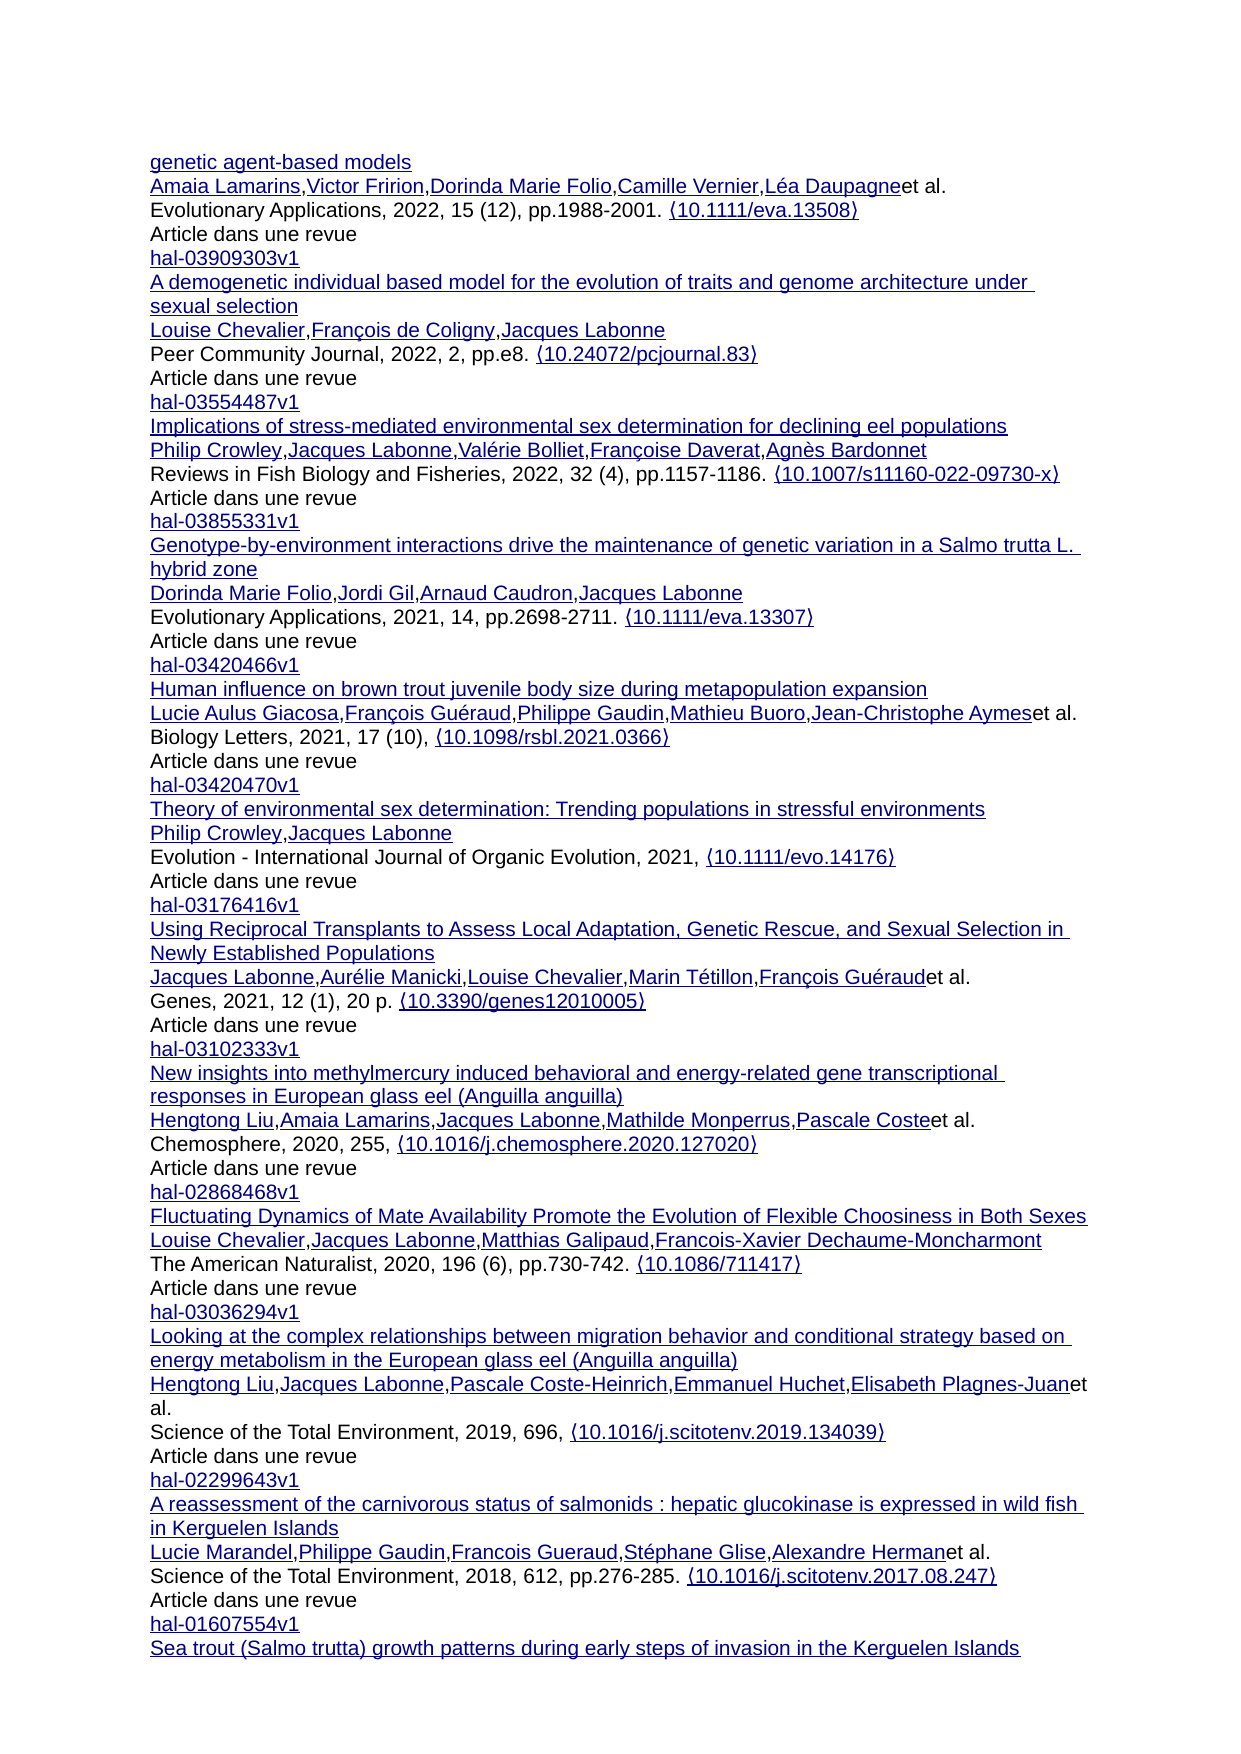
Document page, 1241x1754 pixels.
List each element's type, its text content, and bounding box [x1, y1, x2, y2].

table_cell genetic agent‐based models Amaia Lamarins,Victor Fririon,Dorinda Marie Folio,Camille Vernier,Léa Daupagneet al. Evolutionary Applications, 2022, 15 (12), pp.1988-2001. ⟨10.1111/eva.13508⟩ Article dans une revue hal-03909303v1 [150, 150, 1090, 270]
table_cell Sea trout (Salmo trutta) growth patterns during early steps of invasion in the Kerguelen Islands [150, 1635, 1090, 1659]
table_cell New insights into methylmercury induced behavioral and energy-related gene transcriptional responses in European glass eel (Anguilla anguilla) Hengtong Liu,Amaia Lamarins,Jacques Labonne,Mathilde Monperrus,Pascale Costeet al. Chemosphere, 2020, 255, ⟨10.1016/j.chemosphere.2020.127020⟩ Article dans une revue hal-02868468v1 [150, 1060, 1090, 1204]
table_cell Genotype‐by‐environment interactions drive the maintenance of genetic variation in a Salmo trutta L. hybrid zone Dorinda Marie Folio,Jordi Gil,Arnaud Caudron,Jacques Labonne Evolutionary Applications, 2021, 14, pp.2698-2711. ⟨10.1111/eva.13307⟩ Article dans une revue hal-03420466v1 [150, 533, 1090, 677]
table_cell Implications of stress-mediated environmental sex determination for declining eel populations Philip Crowley,Jacques Labonne,Valérie Bolliet,Françoise Daverat,Agnès Bardonnet Reviews in Fish Biology and Fisheries, 2022, 32 (4), pp.1157-1186. ⟨10.1007/s11160-022-09730-x⟩ Article dans une revue hal-03855331v1 [150, 414, 1090, 533]
table_cell Human influence on brown trout juvenile body size during metapopulation expansion Lucie Aulus Giacosa,François Guéraud,Philippe Gaudin,Mathieu Buoro,Jean-Christophe Aymeset al. Biology Letters, 2021, 17 (10), ⟨10.1098/rsbl.2021.0366⟩ Article dans une revue hal-03420470v1 [150, 677, 1090, 797]
table_cell A reassessment of the carnivorous status of salmonids : hepatic glucokinase is expressed in wild fish in Kerguelen Islands Lucie Marandel,Philippe Gaudin,Francois Gueraud,Stéphane Glise,Alexandre Hermanet al. Science of the Total Environment, 2018, 612, pp.276-285. ⟨10.1016/j.scitotenv.2017.08.247⟩ Article dans une revue hal-01607554v1 [150, 1492, 1090, 1635]
table_cell Looking at the complex relationships between migration behavior and conditional strategy based on energy metabolism in the European glass eel (Anguilla anguilla) Hengtong Liu,Jacques Labonne,Pascale Coste-Heinrich,Emmanuel Huchet,Elisabeth Plagnes-Juanet al. Science of the Total Environment, 2019, 696, ⟨10.1016/j.scitotenv.2019.134039⟩ Article dans une revue hal-02299643v1 [150, 1324, 1090, 1492]
table_cell Theory of environmental sex determination: Trending populations in stressful environments Philip Crowley,Jacques Labonne Evolution - International Journal of Organic Evolution, 2021, ⟨10.1111/evo.14176⟩ Article dans une revue hal-03176416v1 [150, 797, 1090, 917]
table_cell Fluctuating Dynamics of Mate Availability Promote the Evolution of Flexible Choosiness in Both Sexes Louise Chevalier,Jacques Labonne,Matthias Galipaud,Francois-Xavier Dechaume-Moncharmont The American Naturalist, 2020, 196 (6), pp.730-742. ⟨10.1086/711417⟩ Article dans une revue hal-03036294v1 [150, 1204, 1090, 1324]
table_cell A demogenetic individual based model for the evolution of traits and genome architecture under sexual selection Louise Chevalier,François de Coligny,Jacques Labonne Peer Community Journal, 2022, 2, pp.e8. ⟨10.24072/pcjournal.83⟩ Article dans une revue hal-03554487v1 [150, 270, 1090, 413]
table_cell Using Reciprocal Transplants to Assess Local Adaptation, Genetic Rescue, and Sexual Selection in Newly Established Populations Jacques Labonne,Aurélie Manicki,Louise Chevalier,Marin Tétillon,François Guéraudet al. Genes, 2021, 12 (1), 20 p. ⟨10.3390/genes12010005⟩ Article dans une revue hal-03102333v1 [150, 917, 1090, 1060]
